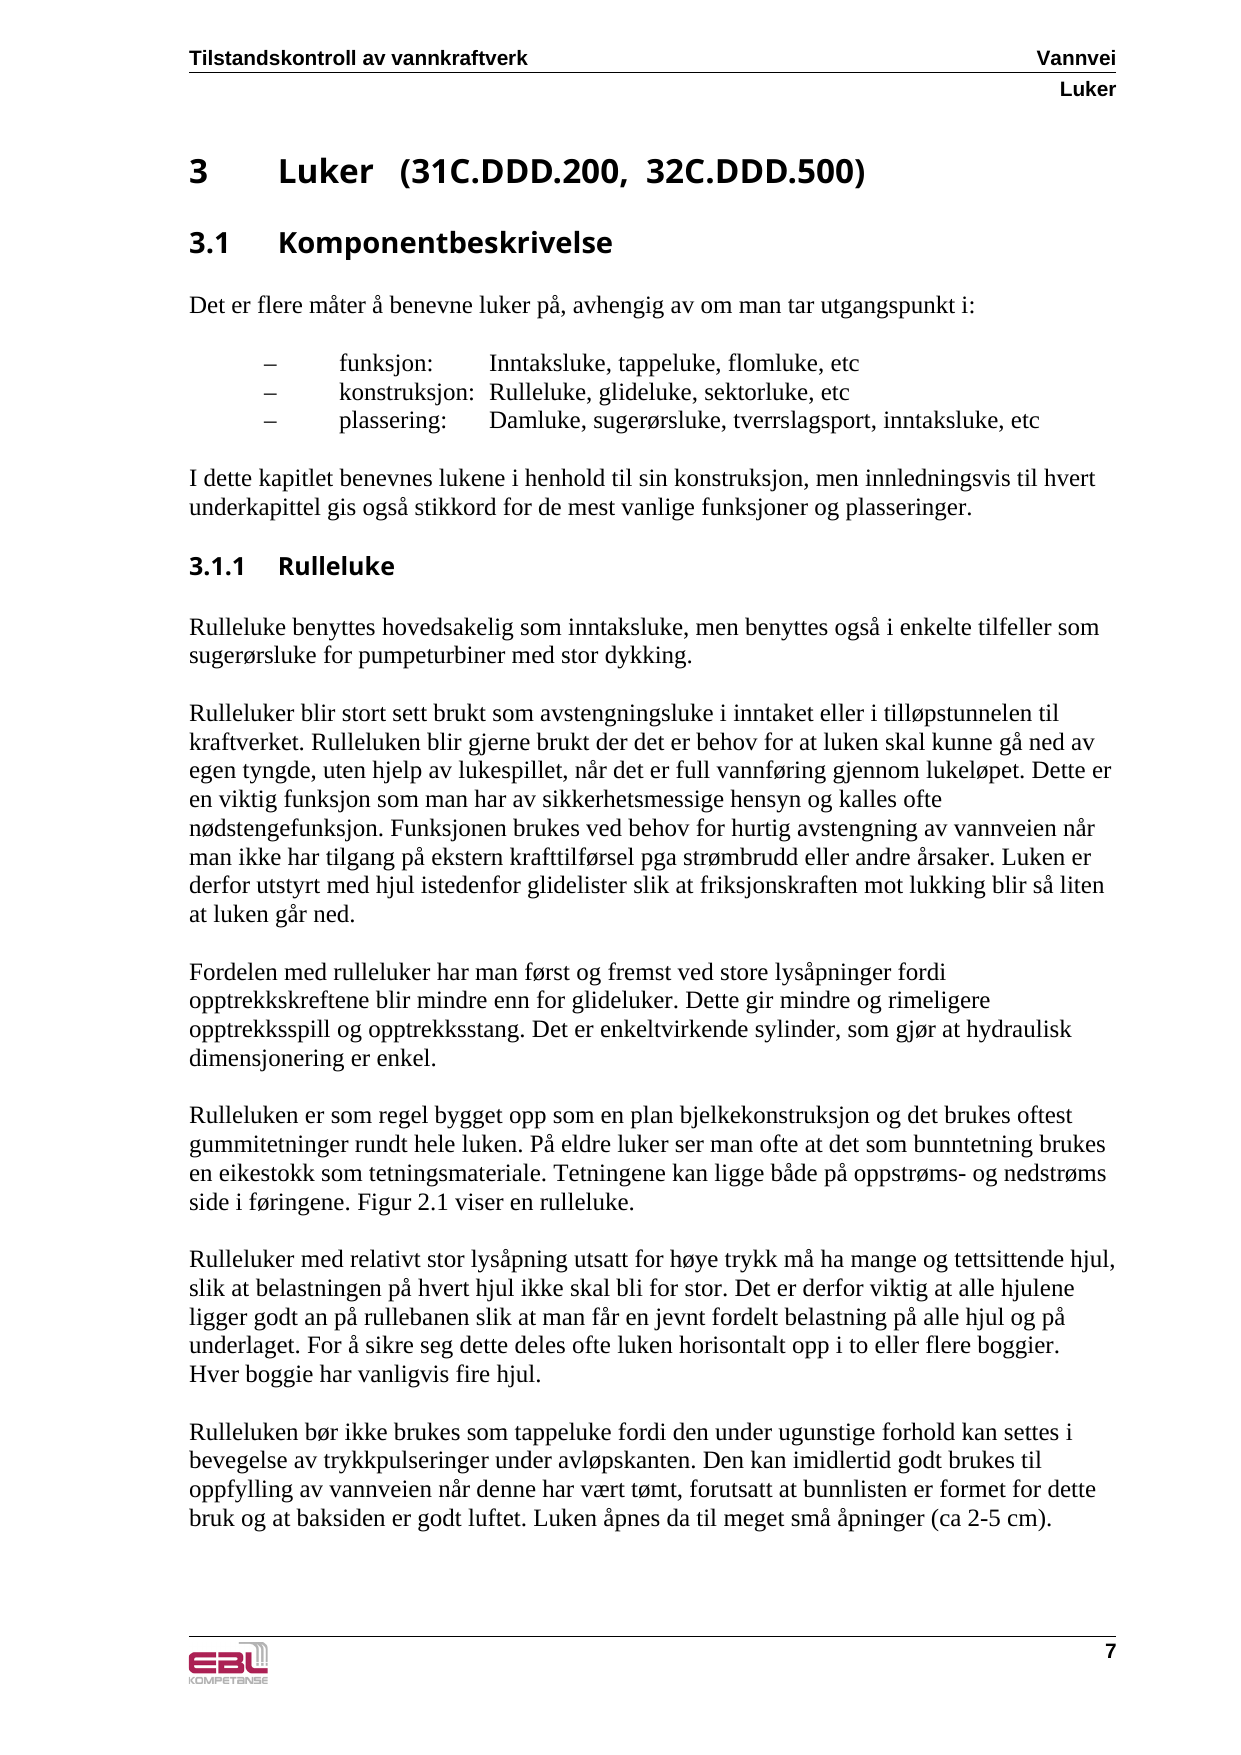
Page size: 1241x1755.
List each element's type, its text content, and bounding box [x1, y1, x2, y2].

list konstruksjon: Rulleluke, glideluke, sektorluke, etc [264, 377, 1116, 405]
list plassering: Damluke, sugerørsluke, tverrslagsport, inntaksluke, etc [264, 405, 1116, 434]
text Det er flere måter å benevne luker på, avhengig av om man tar utgangspunkt i: [189, 290, 1116, 319]
subtitle Rulleluke [189, 549, 1116, 583]
subtitle Komponentbeskrivelse [189, 222, 1116, 262]
text Fordelen med rulleluker har man først og fremst ved store lysåpninger fordi opptrekkskreftene blir mindre enn for glideluker. Dette gir mindre og rimeligere opptrekksspill og opptrekksstang. Det er enkeltvirkende sylinder, som gjør at hydraulisk dimensjonering er enkel. [189, 957, 1116, 1072]
list funksjon: Inntaksluke, tappeluke, flomluke, etc [264, 348, 1116, 377]
text Rulleluker med relativt stor lysåpning utsatt for høye trykk må ha mange og tettsittende hjul, slik at belastningen på hvert hjul ikke skal bli for stor. Det er derfor viktig at alle hjulene ligger godt an på rullebanen slik at man får en jevnt fordelt belastning på alle hjul og på underlaget. For å sikre seg dette deles ofte luken horisontalt opp i to eller flere boggier. Hver boggie har vanligvis fire hjul. [189, 1244, 1116, 1388]
text I dette kapitlet benevnes lukene i henhold til sin konstruksjon, men innledningsvis til hvert underkapittel gis også stikkord for de mest vanlige funksjoner og plasseringer. [189, 463, 1116, 520]
text Rulleluke benyttes hovedsakelig som inntaksluke, men benyttes også i enkelte tilfeller som sugerørsluke for pumpeturbiner med stor dykking. [189, 612, 1116, 669]
subtitle Luker (31C.DDD.200, 32C.DDD.500) [189, 148, 1116, 193]
text Rulleluken bør ikke brukes som tappeluke fordi den under ugunstige forhold kan settes i bevegelse av trykkpulseringer under avløpskanten. Den kan imidlertid godt brukes til oppfylling av vannveien når denne har vært tømt, forutsatt at bunnlisten er formet for dette bruk og at baksiden er godt luftet. Luken åpnes da til meget små åpninger (ca 2-5 cm). [189, 1417, 1116, 1532]
text Rulleluken er som regel bygget opp som en plan bjelkekonstruksjon og det brukes oftest gummitetninger rundt hele luken. På eldre luker ser man ofte at det som bunntetning brukes en eikestokk som tetningsmateriale. Tetningene kan ligge både på oppstrøms- og nedstrøms side i føringene. Figur 2.1 viser en rulleluke. [189, 1101, 1116, 1216]
text Rulleluker blir stort sett brukt som avstengningsluke i inntaket eller i tilløpstunnelen til kraftverket. Rulleluken blir gjerne brukt der det er behov for at luken skal kunne gå ned av egen tyngde, uten hjelp av lukespillet, når det er full vannføring gjennom lukeløpet. Dette er en viktig funksjon som man har av sikkerhetsmessige hensyn og kalles ofte nødstengefunksjon. Funksjonen brukes ved behov for hurtig avstengning av vannveien når man ikke har tilgang på ekstern krafttilførsel pga strømbrudd eller andre årsaker. Luken er derfor utstyrt med hjul istedenfor glidelister slik at friksjonskraften mot lukking blir så liten at luken går ned. [189, 698, 1116, 928]
